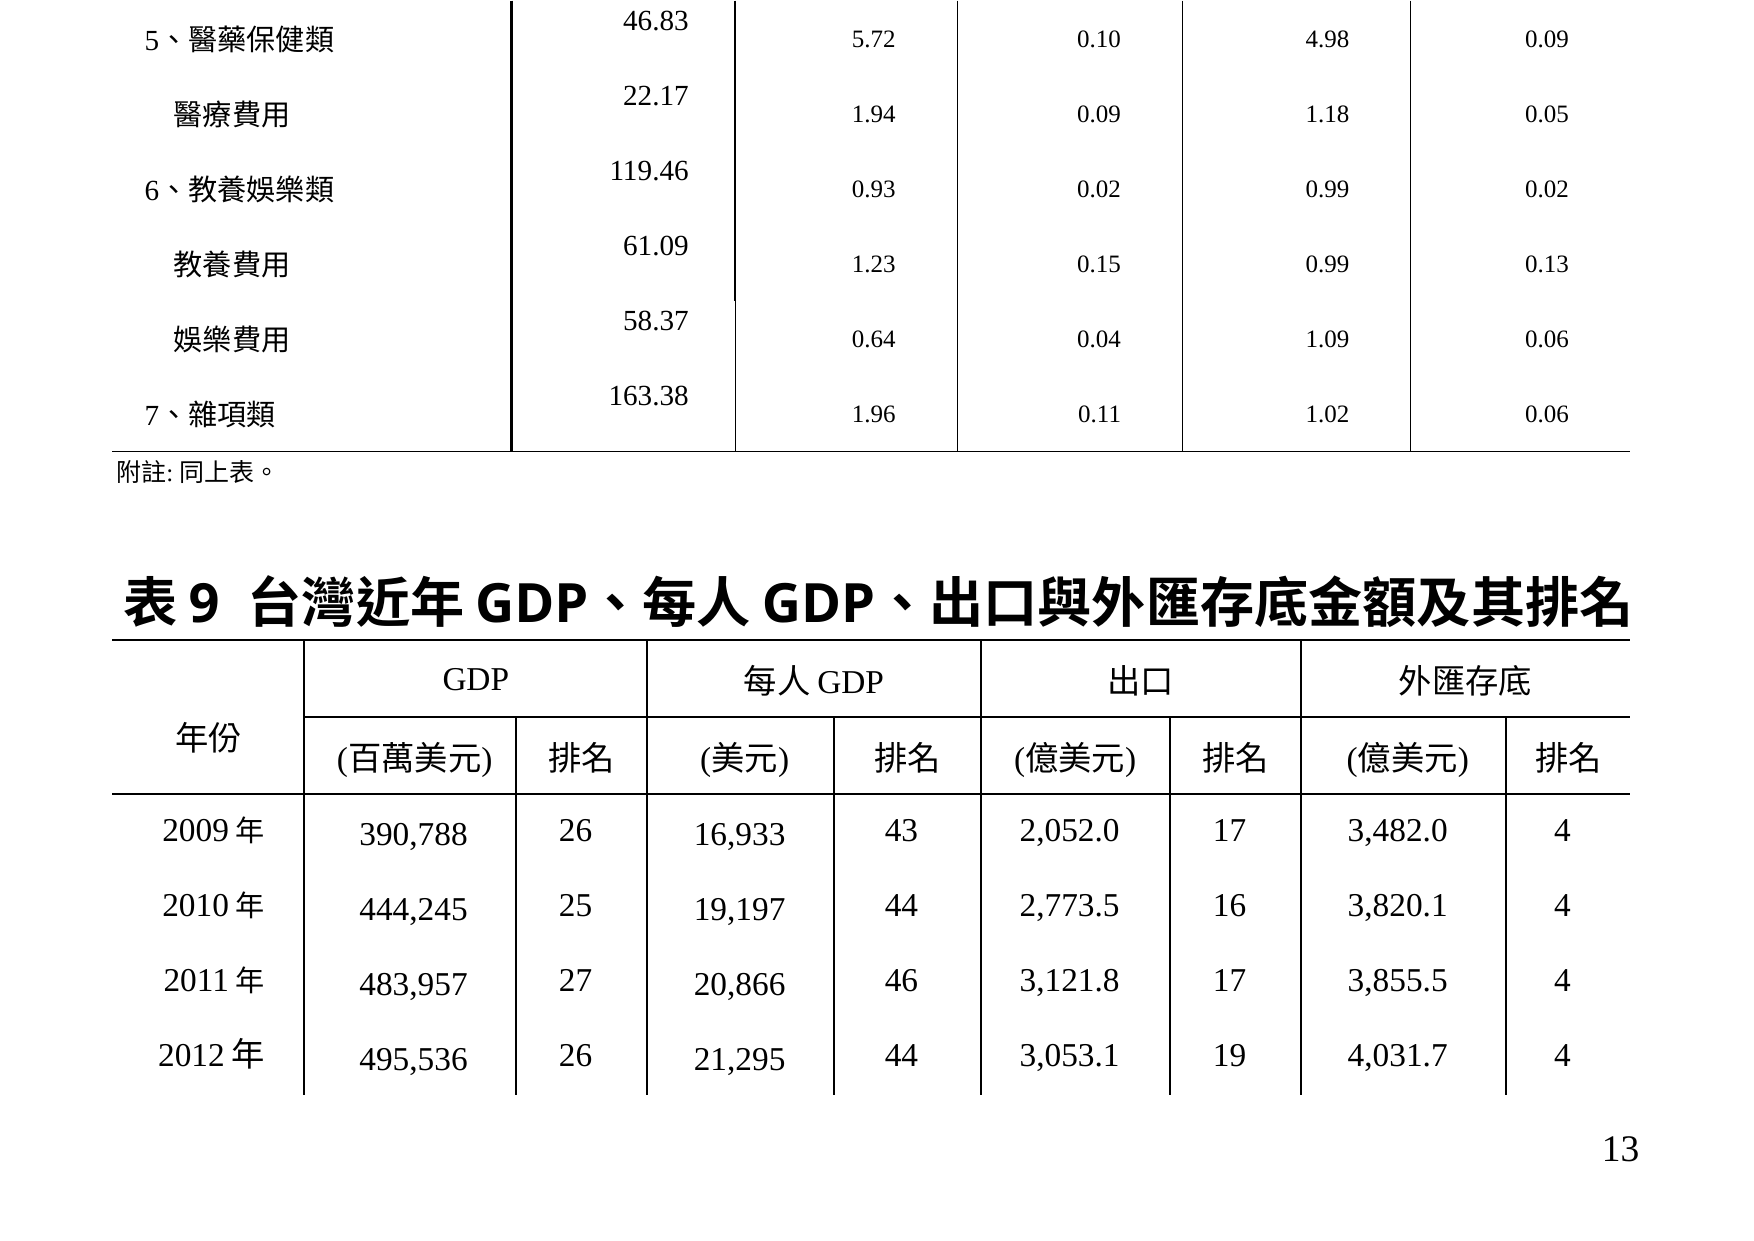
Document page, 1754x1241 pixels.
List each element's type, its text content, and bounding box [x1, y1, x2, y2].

table_cell 4 [1507, 945, 1630, 1020]
table_cell 58.37 [513, 301, 735, 376]
table_cell 61.09 [513, 226, 734, 301]
table_header GDP [305, 641, 646, 716]
table_cell 0.15 [958, 226, 1182, 301]
table_cell 2010年 [112, 870, 303, 945]
table_cell 26 [517, 795, 646, 870]
table_cell 0.06 [1411, 376, 1630, 451]
table_cell 3,820.1 [1302, 870, 1505, 945]
table_cell 4.98 [1183, 1, 1410, 76]
table_cell 483,957 [305, 945, 515, 1020]
table_cell 26 [517, 1020, 646, 1095]
table_cell 46 [835, 945, 980, 1020]
table_cell 1.02 [1183, 376, 1410, 451]
table_cell 3,053.1 [982, 1020, 1169, 1095]
table_cell 444,245 [305, 870, 515, 945]
table_cell (百萬美元) [305, 718, 515, 793]
table_cell 1.23 [736, 226, 957, 301]
table_cell 0.13 [1411, 226, 1630, 301]
table_cell 17 [1171, 945, 1300, 1020]
table_cell 0.09 [1411, 1, 1630, 76]
table_cell 163.38 [513, 376, 735, 451]
table_cell 0.10 [958, 1, 1182, 76]
table_cell 3,482.0 [1302, 795, 1505, 870]
table_cell 1.18 [1183, 76, 1410, 151]
table_cell (美元) [648, 718, 833, 793]
table_cell 21,295 [648, 1020, 833, 1095]
subtitle 表9 台灣近年GDP、每人GDP、出口與外匯存底金額及其排名 [103, 564, 1639, 639]
table_cell 119.46 [513, 151, 734, 226]
table_cell 2011年 [112, 945, 303, 1020]
table_cell 43 [835, 795, 980, 870]
table_cell 20,866 [648, 945, 833, 1020]
table_cell 排名 [517, 718, 646, 793]
table_cell 6、教養娛樂類 [112, 151, 510, 226]
table_cell 0.06 [1411, 301, 1630, 376]
table_cell 2009年 [112, 795, 303, 870]
table_cell 4 [1507, 795, 1630, 870]
table_cell 1.96 [736, 376, 957, 451]
table_cell 16,933 [648, 795, 833, 870]
table_cell 44 [835, 870, 980, 945]
table_cell 0.09 [958, 76, 1182, 151]
table_cell 教養費用 [112, 226, 510, 301]
table_cell 1.09 [1183, 301, 1410, 376]
table_cell 0.02 [958, 151, 1182, 226]
table_cell 排名 [835, 718, 980, 793]
table_cell 22.17 [513, 76, 734, 151]
table_cell 17 [1171, 795, 1300, 870]
table_cell 2,773.5 [982, 870, 1169, 945]
table_cell 5.72 [736, 1, 957, 76]
table_cell 4,031.7 [1302, 1020, 1505, 1095]
table_cell 0.04 [958, 301, 1182, 376]
table_cell 3,855.5 [1302, 945, 1505, 1020]
table_cell 娛樂費用 [112, 301, 510, 376]
table_cell 0.99 [1183, 226, 1410, 301]
table_cell 0.64 [736, 301, 957, 376]
table_cell 5、醫藥保健類 [112, 1, 510, 76]
table_cell (億美元) [1302, 718, 1505, 793]
table_cell 495,536 [305, 1020, 515, 1095]
table_cell 0.93 [736, 151, 957, 226]
table_cell 46.83 [513, 1, 734, 76]
table_cell 4 [1507, 1020, 1630, 1095]
table_cell (億美元) [982, 718, 1169, 793]
table_cell 44 [835, 1020, 980, 1095]
table_header 出口 [982, 641, 1300, 716]
table_header 每人GDP [648, 641, 980, 716]
table_cell 27 [517, 945, 646, 1020]
table_cell 4 [1507, 870, 1630, 945]
table_cell 0.05 [1411, 76, 1630, 151]
table_cell 7、雜項類 [112, 376, 510, 451]
table_cell 2012年 [112, 1020, 303, 1095]
table_cell 19,197 [648, 870, 833, 945]
table_cell 0.11 [958, 376, 1182, 451]
table_cell 2,052.0 [982, 795, 1169, 870]
table_cell 19 [1171, 1020, 1300, 1095]
table_header 外匯存底 [1302, 641, 1630, 716]
table_cell 排名 [1171, 718, 1300, 793]
table_cell 0.99 [1183, 151, 1410, 226]
text 附註: 同上表。 [103, 452, 1639, 489]
table_cell 3,121.8 [982, 945, 1169, 1020]
table_cell 排名 [1507, 718, 1630, 793]
table_cell 390,788 [305, 795, 515, 870]
table_cell 25 [517, 870, 646, 945]
table_cell 1.94 [736, 76, 957, 151]
table_cell 醫療費用 [112, 76, 510, 151]
table_cell 0.02 [1411, 151, 1630, 226]
table_cell 16 [1171, 870, 1300, 945]
table_header 年份 [112, 641, 303, 793]
